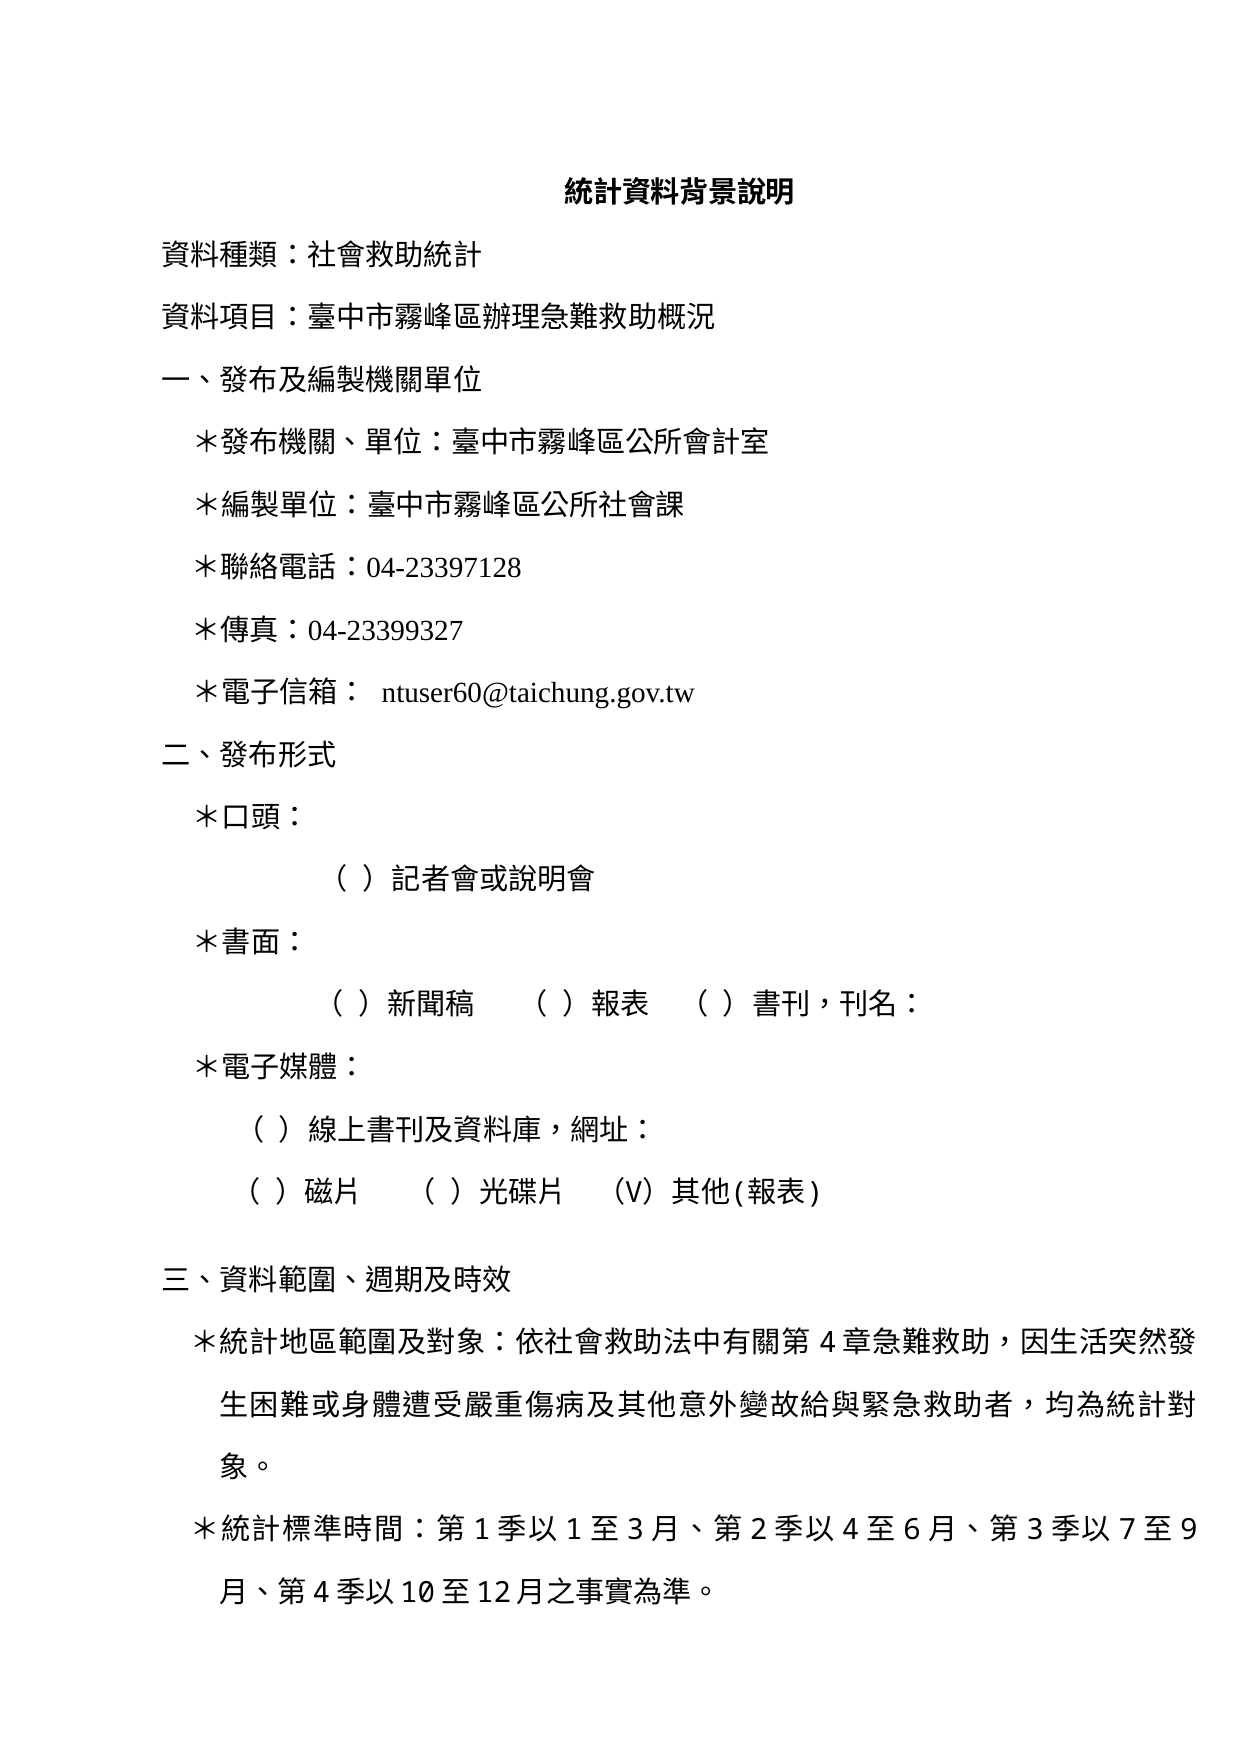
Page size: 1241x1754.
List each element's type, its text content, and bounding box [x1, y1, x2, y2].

table_header 統計資料背景說明 資料種類：社會救助統計 資料項目：臺中市霧峰區辦理急難救助概況 一、發布及編製機關單位 ＊發布機關、單位：臺中市霧峰區公所會計室 ＊編製單位：臺中市霧峰區公所社會課 ＊聯絡電話：04-23397128 ＊傳真：04-23399327 ＊電子信箱： ntuser60@taichung.gov.tw 二、發布形式 口頭： （ ）記者會或說明會 書面： （ ）新聞稿 （ ）報表 （ ）書刊，刊名： ＊電子媒體： （ ）線上書刊及資料庫，網址： （ ）磁片 （ ）光碟片 （V）其他(報表) 三、資料範圍、週期及時效 ＊統計地區範圍及對象：依社會救助法中有關第4章急難救助，因生活突然發生困難或身體遭受嚴重傷病及其他意外變故給與緊急救助者，均為統計對象。 ＊統計標準時間：第1季以1至3月、第2季以4至6月、第3季以7至9月、第4季以10至12月之事實為準。 [150, 148, 1209, 1638]
